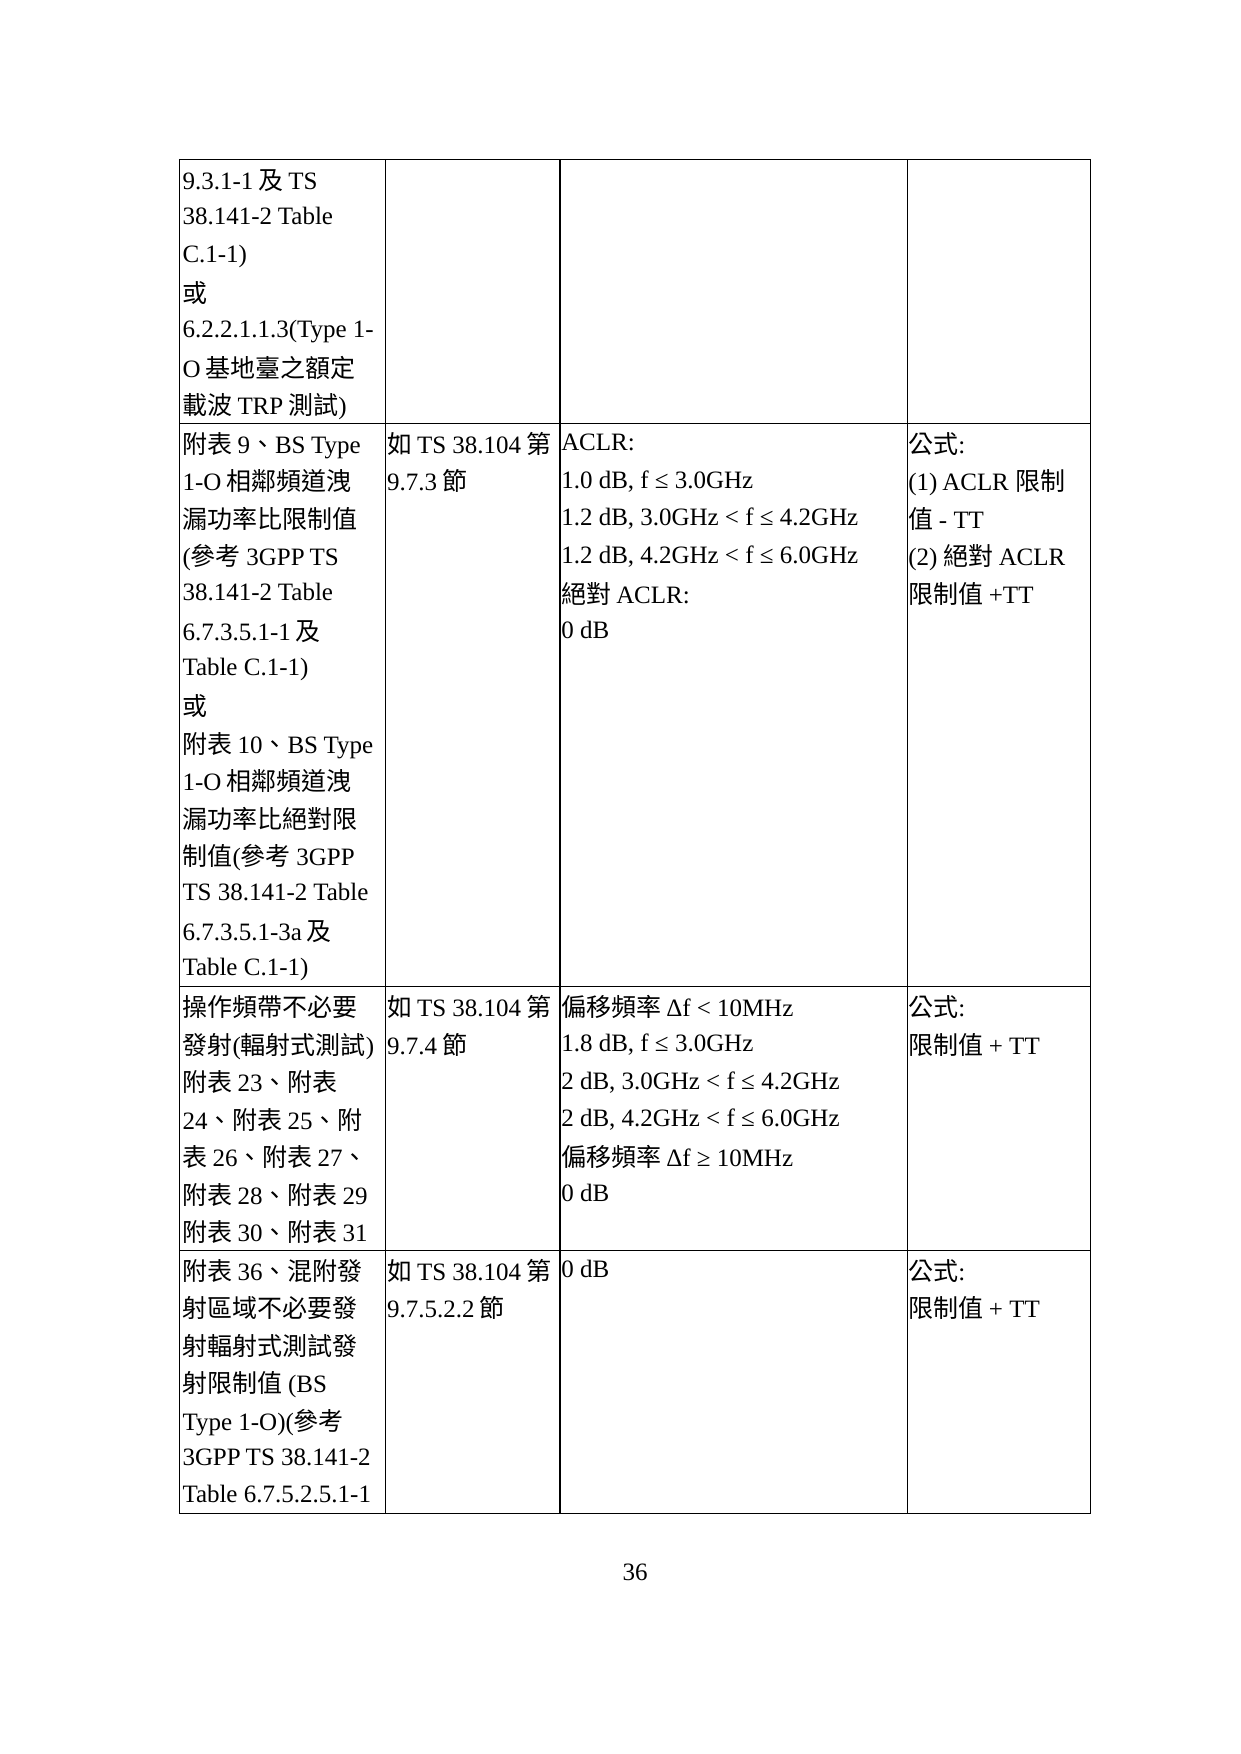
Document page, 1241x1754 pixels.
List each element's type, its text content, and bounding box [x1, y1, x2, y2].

table_cell ACLR: 1.0 dB, f ≤ 3.0GHz 1.2 dB, 3.0GHz < f ≤ 4.2GHz 1.2 dB, 4.2GHz < f ≤ 6.0GHz 絕對ACLR: 0 dB [561, 424, 907, 986]
table_cell 公式: 限制值 + TT [908, 1251, 1090, 1513]
table_cell 如TS 38.104第9.7.3節 [386, 424, 559, 986]
table_cell 如TS 38.104第 9.7.5.2.2節 [386, 1251, 559, 1513]
table_cell 附表36、混附發射區域不必要發射輻射式測試發射限制值 (BS Type 1-O)(參考 3GPP TS 38.141-2 Table 6.7.5.2.5.1-1 [180, 1251, 385, 1513]
table_cell 偏移頻率Δf < 10MHz 1.8 dB, f ≤ 3.0GHz 2 dB, 3.0GHz < f ≤ 4.2GHz 2 dB, 4.2GHz < f ≤ 6.0GHz 偏移頻率Δf ≥ 10MHz 0 dB [561, 987, 907, 1249]
table_cell 公式: 限制值 + TT [908, 987, 1090, 1249]
table_cell 如TS 38.104第 9.7.4節 [386, 987, 559, 1249]
table_cell [561, 160, 907, 422]
table_cell 公式: (1) ACLR 限制值 - TT (2) 絕對ACLR 限制值 +TT [908, 424, 1090, 986]
table_cell 操作頻帶不必要發射(輻射式測試) 附表23、附表24、附表25、附表26、附表27、附表28、附表29附表30、附表31 [180, 987, 385, 1249]
table_cell [908, 160, 1090, 422]
table_cell 9.3.1-1及TS 38.141-2 Table C.1-1) 或 6.2.2.1.1.3(Type 1-O基地臺之額定載波TRP測試) [180, 160, 385, 422]
table_cell 附表9、BS Type 1-O相鄰頻道洩漏功率比限制值(參考 3GPP TS 38.141-2 Table 6.7.3.5.1-1及Table C.1-1) 或 附表10、BS Type 1-O相鄰頻道洩漏功率比絕對限制值(參考 3GPP TS 38.141-2 Table 6.7.3.5.1-3a及Table C.1-1) [180, 424, 385, 986]
table_cell 0 dB [561, 1251, 907, 1513]
table_cell [386, 160, 559, 422]
